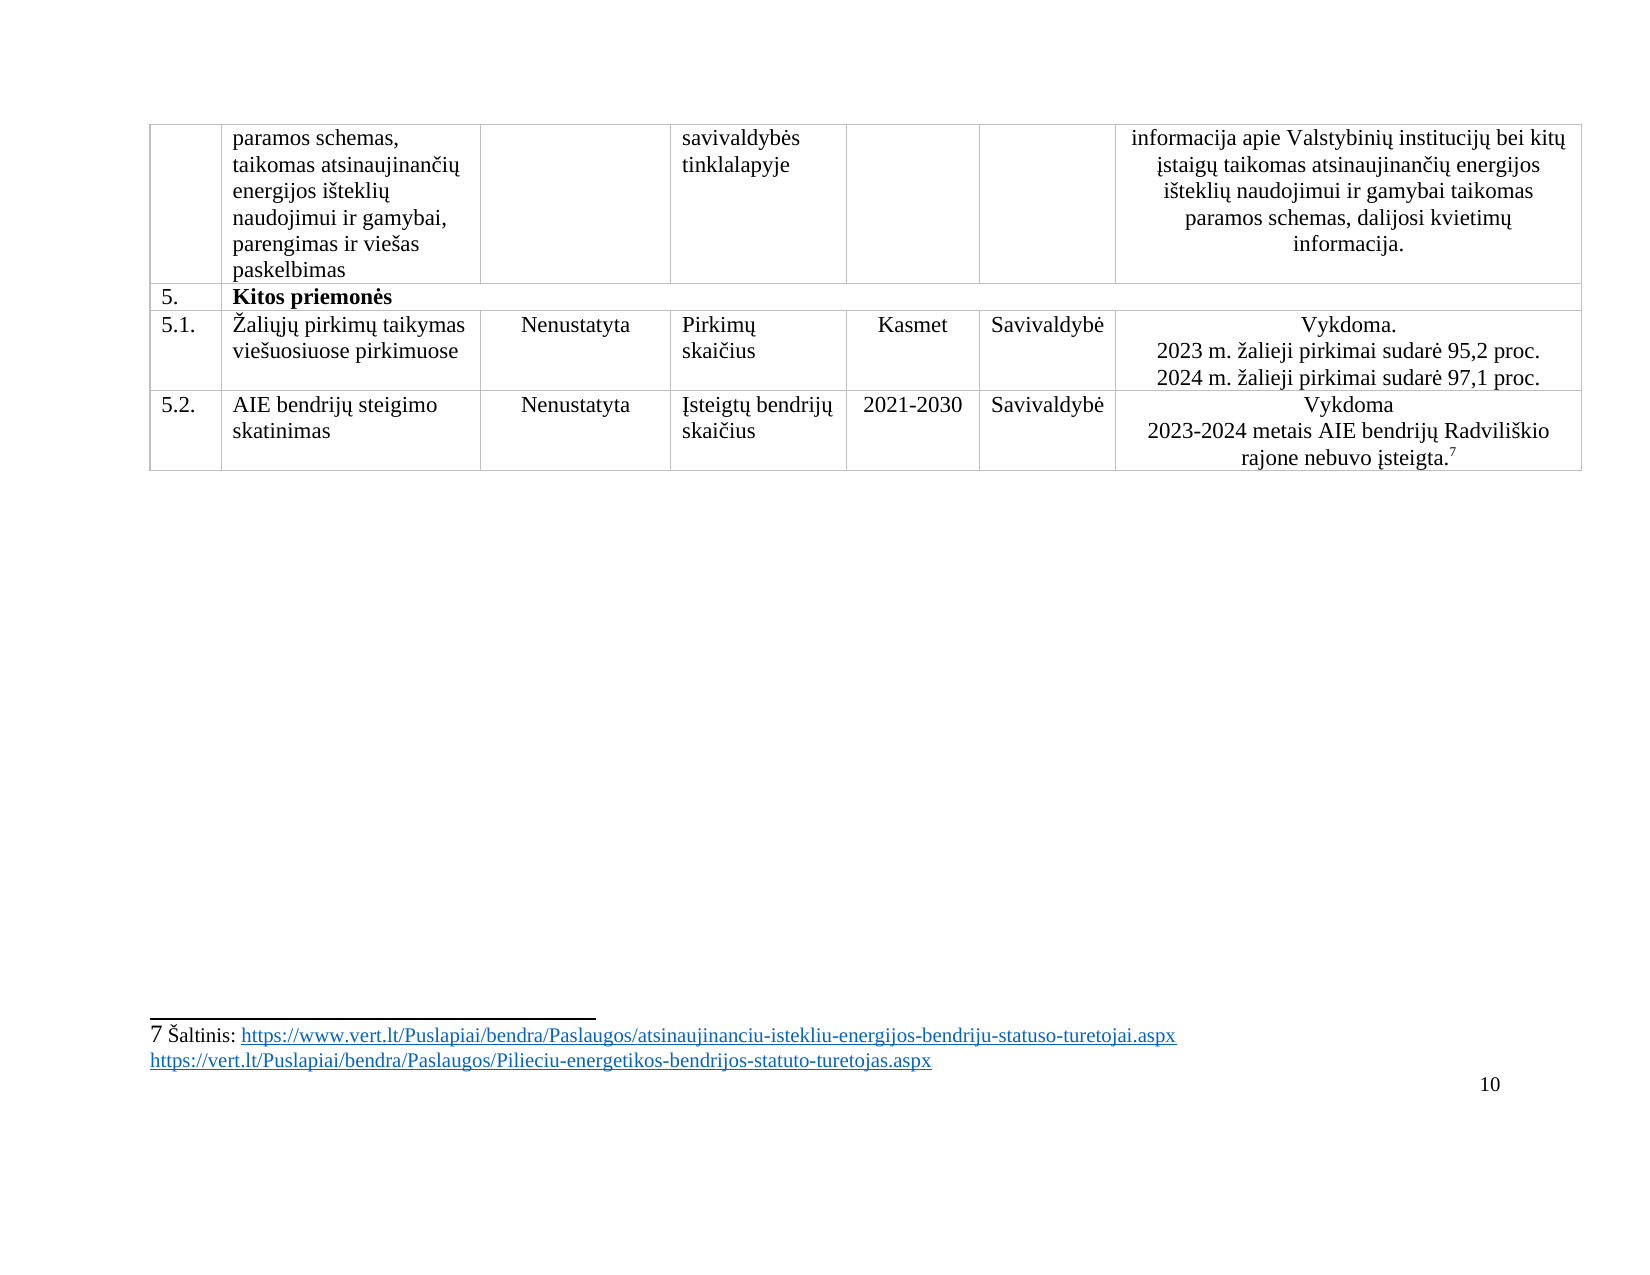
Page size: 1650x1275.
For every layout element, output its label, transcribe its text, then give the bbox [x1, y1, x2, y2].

table_cell Nenustatyta [481, 311, 670, 390]
table_cell 5.2. [151, 391, 221, 470]
table_cell Vykdoma 2023-2024 metais AIE bendrijų Radviliškio rajone nebuvo įsteigta. [1116, 391, 1581, 470]
table_cell 2021-2030 [847, 391, 979, 470]
table_cell [847, 125, 979, 283]
table_cell Įsteigtų bendrijų skaičius [671, 391, 846, 470]
table_cell Nenustatyta [481, 391, 670, 470]
table_cell paramos schemas, taikomas atsinaujinančių energijos išteklių naudojimui ir gamybai, parengimas ir viešas paskelbimas [222, 125, 480, 283]
table_cell Vykdoma. 2023 m. žalieji pirkimai sudarė 95,2 proc. 2024 m. žalieji pirkimai sudarė 97,1 proc. [1116, 311, 1581, 390]
table_cell 5.1. [151, 311, 221, 390]
table_cell [481, 125, 670, 283]
table_cell Žaliųjų pirkimų taikymas viešuosiuose pirkimuose [222, 311, 480, 390]
table_cell informacija apie Valstybinių institucijų bei kitų įstaigų taikomas atsinaujinančių energijos išteklių naudojimui ir gamybai taikomas paramos schemas, dalijosi kvietimų informacija. [1116, 125, 1581, 283]
table_cell [151, 125, 221, 283]
table_cell Kasmet [847, 311, 979, 390]
table_cell Savivaldybė [980, 391, 1115, 470]
table_cell Savivaldybė [980, 311, 1115, 390]
table_cell Pirkimų skaičius [671, 311, 846, 390]
table_cell 5. [151, 284, 221, 310]
table_cell AIE bendrijų steigimo skatinimas [222, 391, 480, 470]
table_cell [980, 125, 1115, 283]
table_cell Kitos priemonės [222, 284, 1581, 310]
table_cell savivaldybės tinklalapyje [671, 125, 846, 283]
